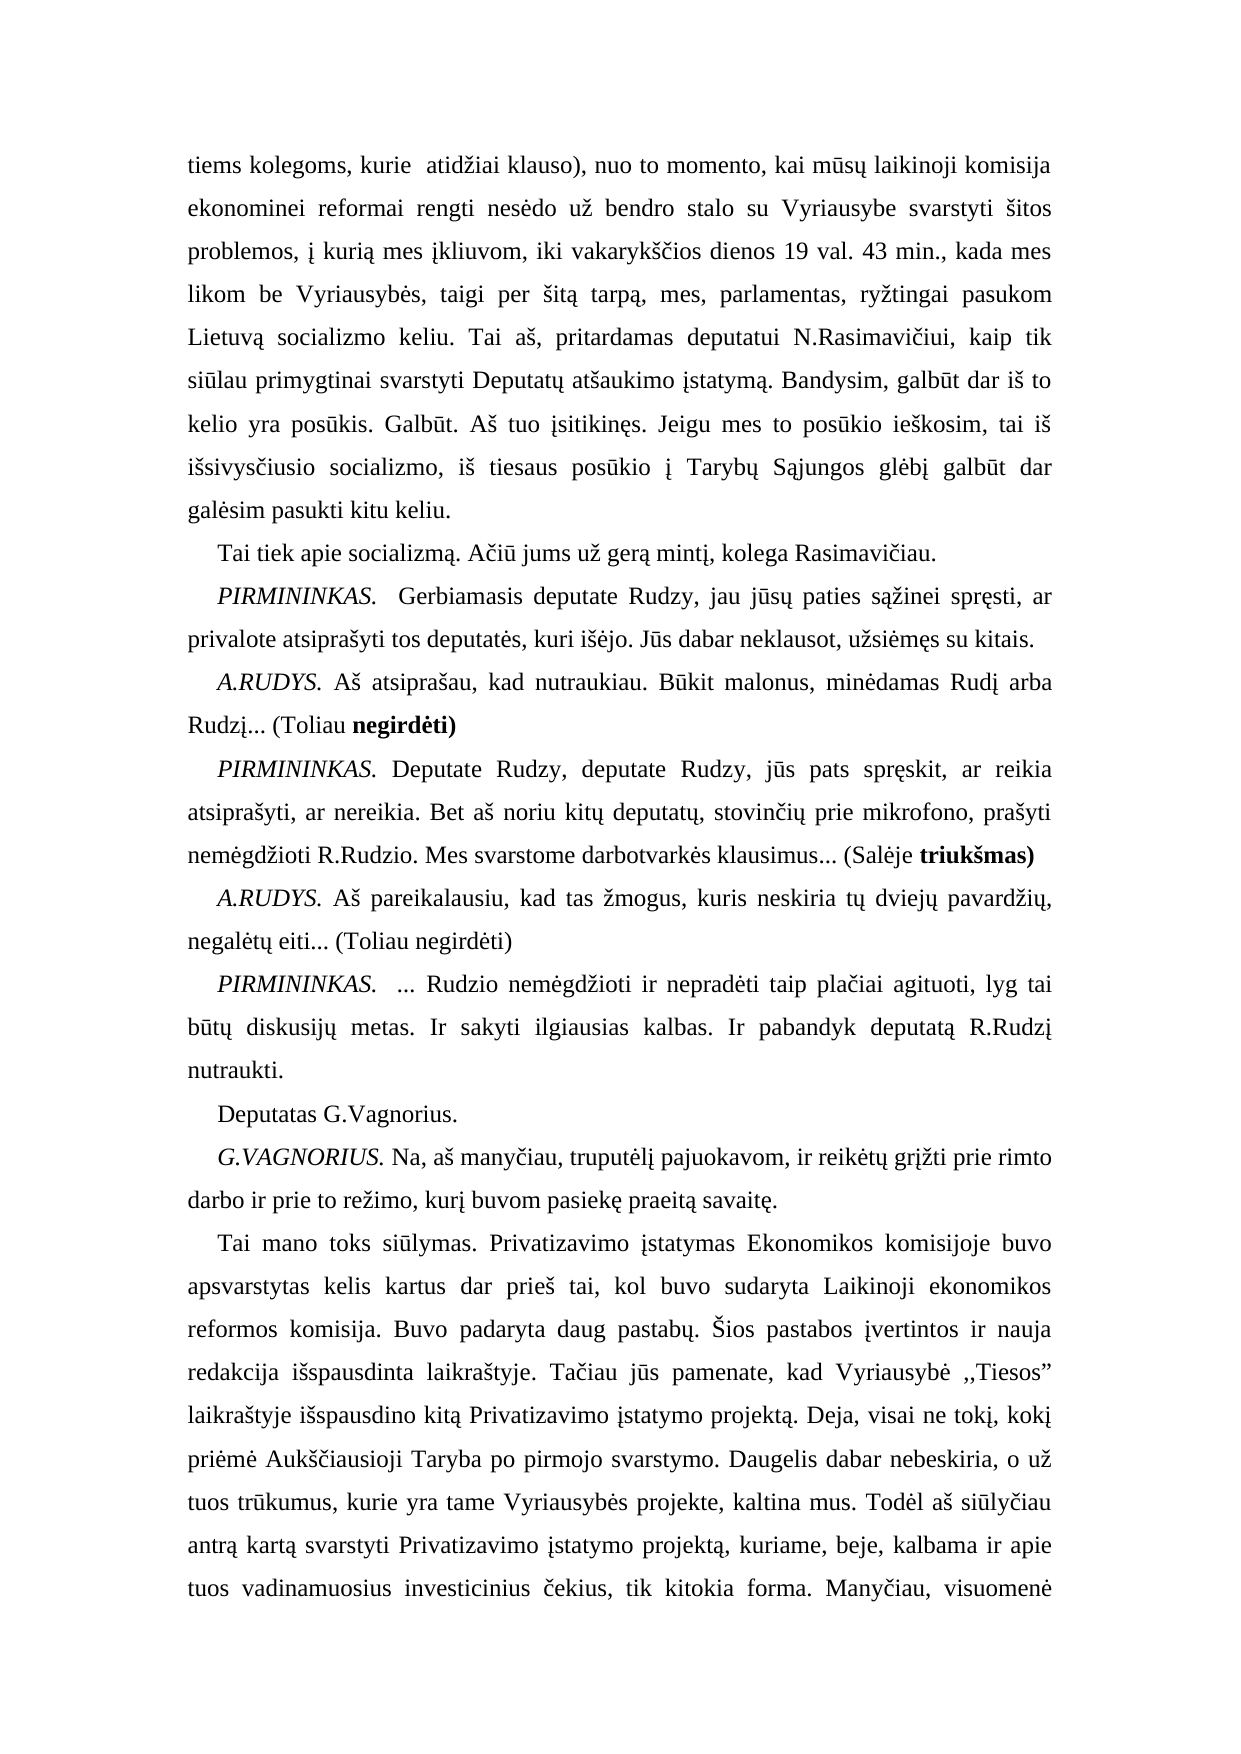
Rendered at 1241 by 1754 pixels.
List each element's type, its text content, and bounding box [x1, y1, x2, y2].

text Deputatas G.Vagnorius. [187, 1099, 1053, 1127]
text PIRMININKAS. Gerbiamasis deputate Rudzy, jau jūsų paties sąžinei spręsti, ar privalote atsiprašyti tos deputatės, kuri išėjo. Jūs dabar neklausot, užsiėmęs su kitais. [187, 581, 1053, 653]
text A.RUDYS. Aš pareikalausiu, kad tas žmogus, kuris neskiria tų dviejų pavardžių, negalėtų eiti... (Toliau negirdėti) [187, 883, 1053, 955]
text G.VAGNORIUS. Na, aš manyčiau, truputėlį pajuokavom, ir reikėtų grįžti prie rimto darbo ir prie to režimo, kurį buvom pasiekę praeitą savaitę. [187, 1142, 1053, 1214]
text Tai mano toks siūlymas. Privatizavimo įstatymas Ekonomikos komisijoje buvo apsvarstytas kelis kartus dar prieš tai, kol buvo sudaryta Laikinoji ekonomikos reformos komisija. Buvo padaryta daug pastabų. Šios pastabos įvertintos ir nauja redakcija išspausdinta laikraštyje. Tačiau jūs pamenate, kad Vyriausybė ,,Tiesos” laikraštyje išspausdino kitą Privatizavimo įstatymo projektą. Deja, visai ne tokį, kokį priėmė Aukščiausioji Taryba po pirmojo svarstymo. Daugelis dabar nebeskiria, o už tuos trūkumus, kurie yra tame Vyriausybės projekte, kaltina mus. Todėl aš siūlyčiau antrą kartą svarstyti Privatizavimo įstatymo projektą, kuriame, beje, kalbama ir apie tuos vadinamuosius investicinius čekius, tik kitokia forma. Manyčiau, visuomenė [187, 1228, 1053, 1602]
text Tai tiek apie socializmą. Ačiū jums už gerą mintį, kolega Rasimavičiau. [187, 538, 1053, 567]
text A.RUDYS. Aš atsiprašau, kad nutraukiau. Būkit malonus, minėdamas Rudį arba Rudzį... (Toliau negirdėti) [187, 667, 1053, 739]
text PIRMININKAS. Deputate Rudzy, deputate Rudzy, jūs pats spręskit, ar reikia atsiprašyti, ar nereikia. Bet aš noriu kitų deputatų, stovinčių prie mikrofono, prašyti nemėgdžioti R.Rudzio. Mes svarstome darbotvarkės klausimus... (Salėje triukšmas) [187, 754, 1053, 869]
text tiems kolegoms, kurie atidžiai klauso), nuo to momento, kai mūsų laikinoji komisija ekonominei reformai rengti nesėdo už bendro stalo su Vyriausybe svarstyti šitos problemos, į kurią mes įkliuvom, iki vakarykščios dienos 19 val. 43 min., kada mes likom be Vyriausybės, taigi per šitą tarpą, mes, parlamentas, ryžtingai pasukom Lietuvą socializmo keliu. Tai aš, pritardamas deputatui N.Rasimavičiui, kaip tik siūlau primygtinai svarstyti Deputatų atšaukimo įstatymą. Bandysim, galbūt dar iš to kelio yra posūkis. Galbūt. Aš tuo įsitikinęs. Jeigu mes to posūkio ieškosim, tai iš išsivysčiusio socializmo, iš tiesaus posūkio į Tarybų Sąjungos glėbį galbūt dar galėsim pasukti kitu keliu. [187, 150, 1053, 524]
text PIRMININKAS. ... Rudzio nemėgdžioti ir nepradėti taip plačiai agituoti, lyg tai būtų diskusijų metas. Ir sakyti ilgiausias kalbas. Ir pabandyk deputatą R.Rudzį nutraukti. [187, 969, 1053, 1084]
